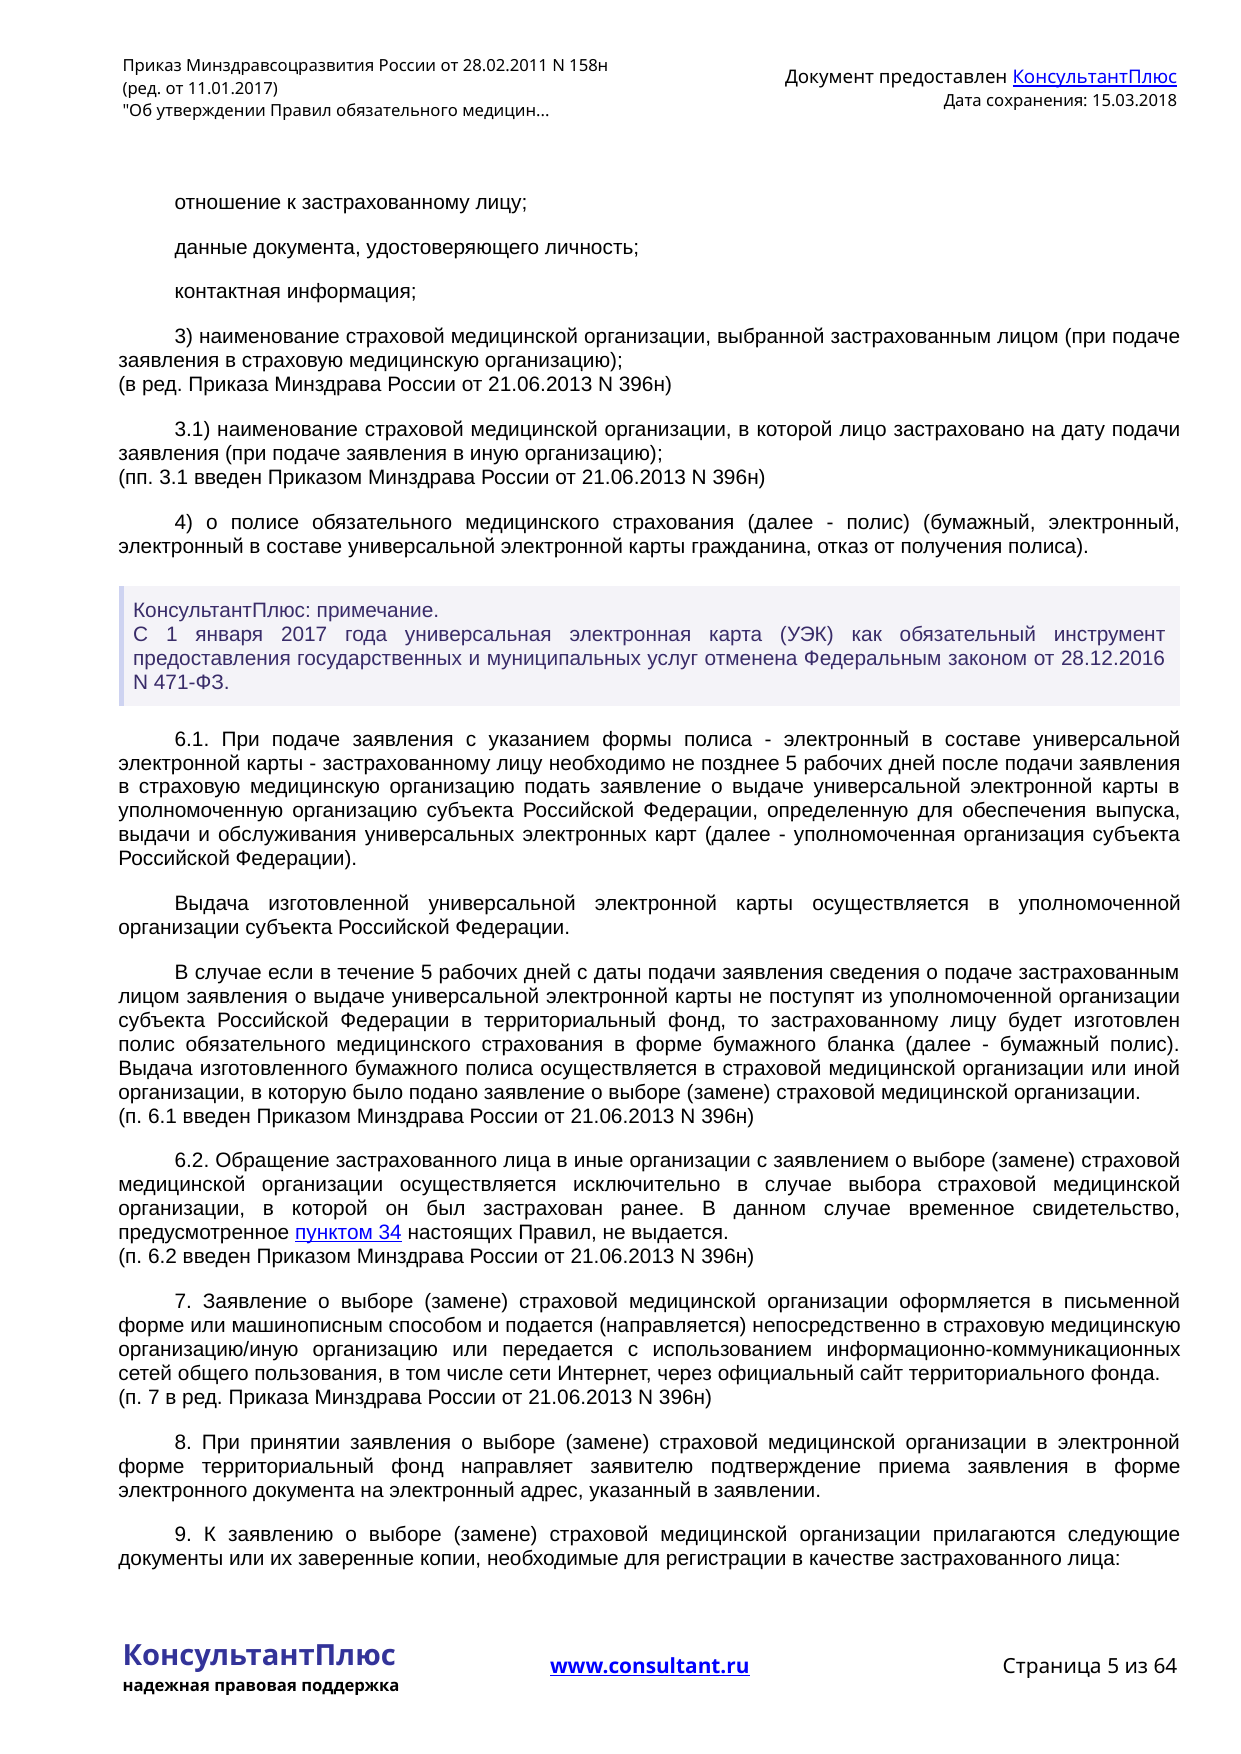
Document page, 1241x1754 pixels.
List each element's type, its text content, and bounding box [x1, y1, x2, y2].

text 6.2. Обращение застрахованного лица в иные организации с заявлением о выборе (замене) страховой медицинской организации осуществляется исключительно в случае выбора страховой медицинской организации, в которой он был застрахован ранее. В данном случае временное свидетельство, предусмотренное пунктом 34 настоящих Правил, не выдается. [118, 1148, 1181, 1244]
text (п. 6.2 введен Приказом Минздрава России от 21.06.2013 N 396н) [118, 1244, 1181, 1268]
text 3.1) наименование страховой медицинской организации, в которой лицо застраховано на дату подачи заявления (при подаче заявления в иную организацию); [118, 417, 1181, 465]
text (пп. 3.1 введен Приказом Минздрава России от 21.06.2013 N 396н) [118, 465, 1181, 489]
text 9. К заявлению о выборе (замене) страховой медицинской организации прилагаются следующие документы или их заверенные копии, необходимые для регистрации в качестве застрахованного лица: [118, 1522, 1181, 1570]
text (п. 7 в ред. Приказа Минздрава России от 21.06.2013 N 396н) [118, 1385, 1181, 1409]
text 8. При принятии заявления о выборе (замене) страховой медицинской организации в электронной форме территориальный фонд направляет заявителю подтверждение приема заявления в форме электронного документа на электронный адрес, указанный в заявлении. [118, 1429, 1181, 1501]
text (в ред. Приказа Минздрава России от 21.06.2013 N 396н) [118, 372, 1181, 396]
text (п. 6.1 введен Приказом Минздрава России от 21.06.2013 N 396н) [118, 1103, 1181, 1127]
text данные документа, удостоверяющего личность; [118, 234, 1181, 258]
text В случае если в течение 5 рабочих дней с даты подачи заявления сведения о подаче застрахованным лицом заявления о выдаче универсальной электронной карты не поступят из уполномоченной организации субъекта Российской Федерации в территориальный фонд, то застрахованному лицу будет изготовлен полис обязательного медицинского страхования в форме бумажного бланка (далее - бумажный полис). Выдача изготовленного бумажного полиса осуществляется в страховой медицинской организации или иной организации, в которую было подано заявление о выборе (замене) страховой медицинской организации. [118, 960, 1181, 1103]
text 6.1. При подаче заявления с указанием формы полиса - электронный в составе универсальной электронной карты - застрахованному лицу необходимо не позднее 5 рабочих дней после подачи заявления в страховую медицинскую организацию подать заявление о выдаче универсальной электронной карты в уполномоченную организацию субъекта Российской Федерации, определенную для обеспечения выпуска, выдачи и обслуживания универсальных электронных карт (далее - уполномоченная организация субъекта Российской Федерации). [118, 726, 1181, 870]
text контактная информация; [118, 279, 1181, 303]
text отношение к застрахованному лицу; [118, 190, 1181, 214]
table_header КонсультантПлюс: примечание. С 1 января 2017 года универсальная электронная карта (УЭК) как обязательный инструмент предоставления государственных и муниципальных услуг отменена Федеральным законом от 28.12.2016 N 471-ФЗ. [124, 586, 1176, 706]
text 4) о полисе обязательного медицинского страхования (далее - полис) (бумажный, электронный, электронный в составе универсальной электронной карты гражданина, отказ от получения полиса). [118, 509, 1181, 557]
text Выдача изготовленной универсальной электронной карты осуществляется в уполномоченной организации субъекта Российской Федерации. [118, 891, 1181, 939]
text 3) наименование страховой медицинской организации, выбранной застрахованным лицом (при подаче заявления в страховую медицинскую организацию); [118, 324, 1181, 372]
text 7. Заявление о выборе (замене) страховой медицинской организации оформляется в письменной форме или машинописным способом и подается (направляется) непосредственно в страховую медицинскую организацию/иную организацию или передается с использованием информационно-коммуникационных сетей общего пользования, в том числе сети Интернет, через официальный сайт территориального фонда. [118, 1289, 1181, 1385]
